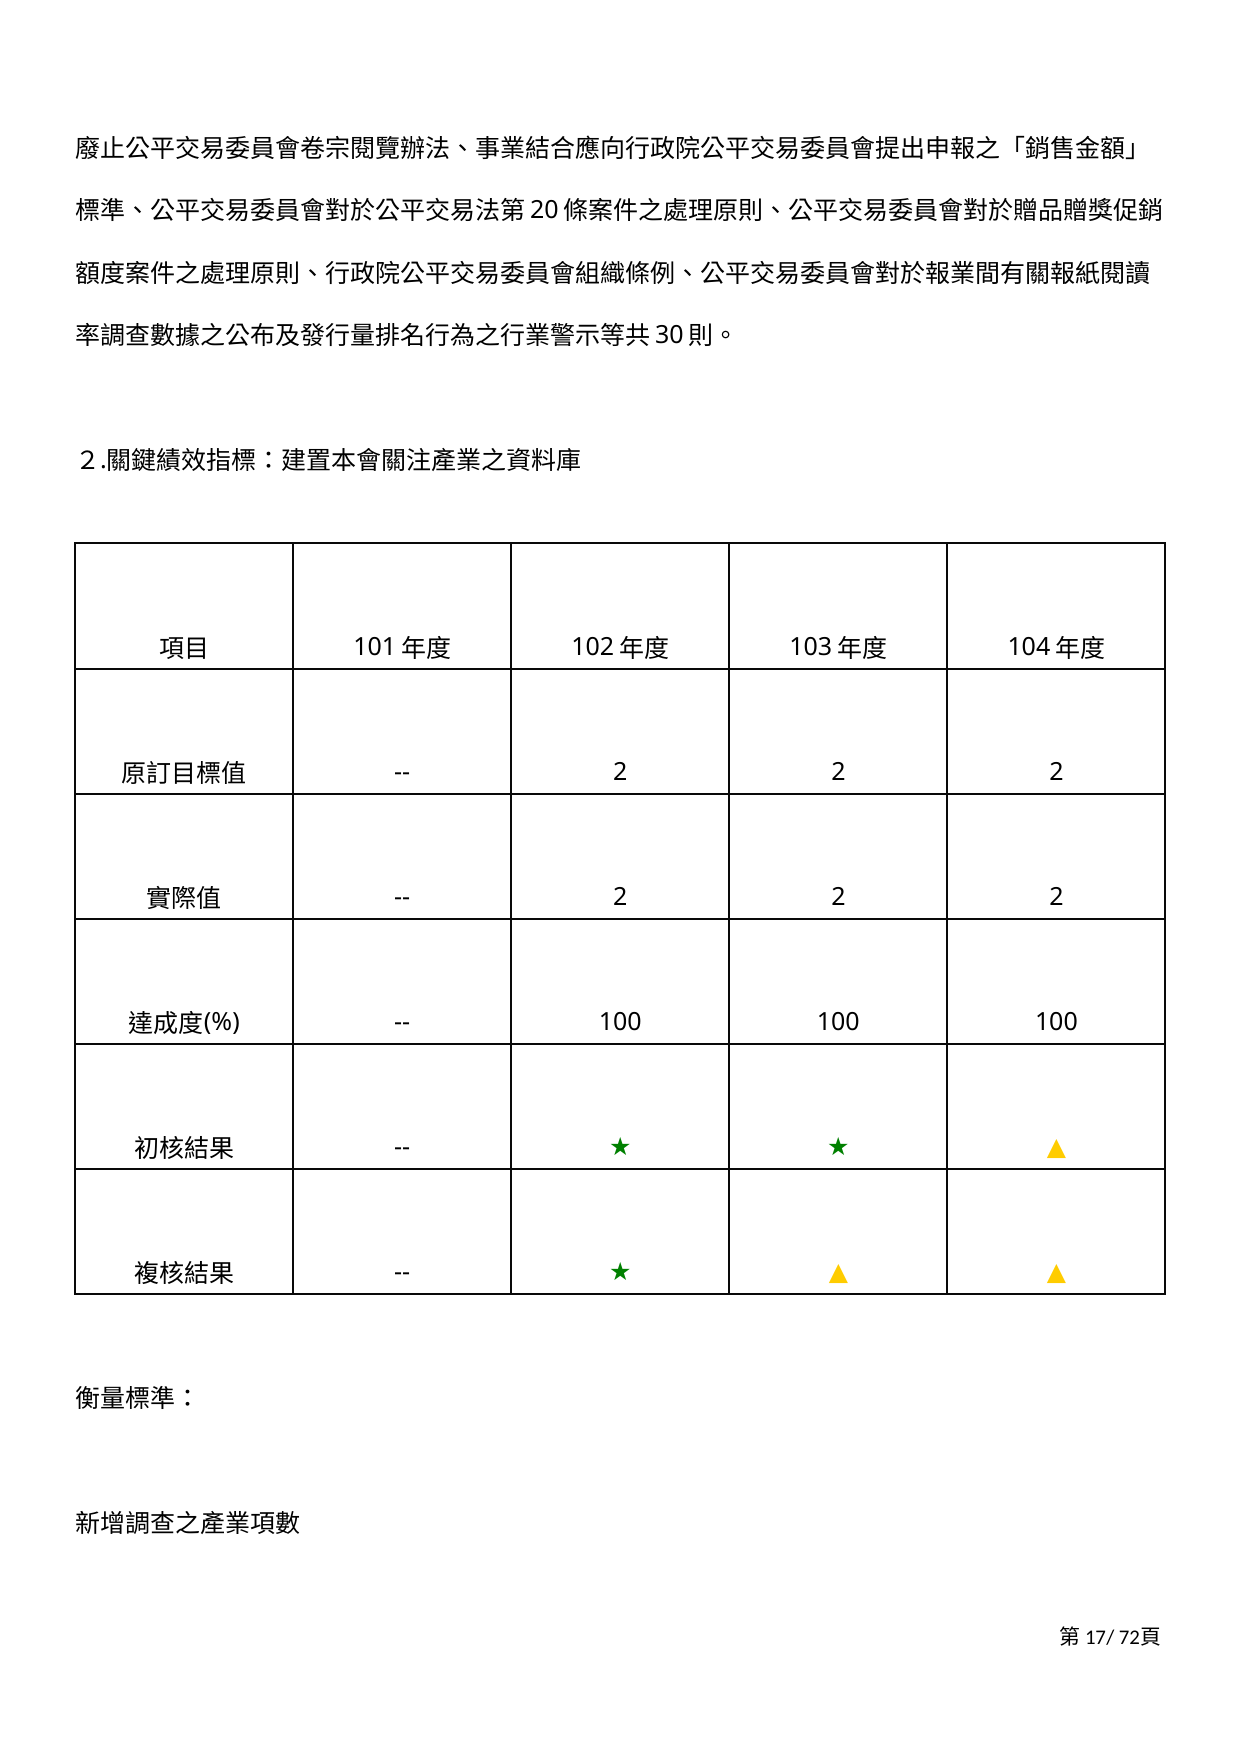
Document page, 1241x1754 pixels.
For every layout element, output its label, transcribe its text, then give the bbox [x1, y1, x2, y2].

table_cell -- [294, 920, 510, 1043]
table_cell ▲ [730, 1170, 946, 1293]
table_cell 100 [512, 920, 728, 1043]
table_cell -- [294, 670, 510, 793]
table_cell 2 [730, 795, 946, 918]
table_cell 原訂目標值 [76, 670, 292, 793]
table_header 101年度 [294, 544, 510, 668]
table_cell 2 [948, 795, 1164, 918]
table_cell ▲ [948, 1170, 1164, 1293]
table_cell -- [294, 1045, 510, 1168]
table_cell 100 [948, 920, 1164, 1043]
table_header 103年度 [730, 544, 946, 668]
table_cell 2 [512, 795, 728, 918]
text 廢止公平交易委員會卷宗閱覽辦法、事業結合應向行政院公平交易委員會提出申報之「銷售金額」標準、公平交易委員會對於公平交易法第20條案件之處理原則、公平交易委員會對於贈品贈獎促銷額度案件之處理原則、行政院公平交易委員會組織條例、公平交易委員會對於報業間有關報紙閱讀率調查數據之公布及發行量排名行為之行業警示等共30則。 [75, 104, 1165, 354]
table_cell 2 [948, 670, 1164, 793]
text 新增調查之產業項數 [75, 1479, 1165, 1542]
table_cell -- [294, 1170, 510, 1293]
table_cell ★ [730, 1045, 946, 1168]
table_cell -- [294, 795, 510, 918]
table_header 102年度 [512, 544, 728, 668]
table_cell 實際值 [76, 795, 292, 918]
table_cell 2 [730, 670, 946, 793]
table_cell 2 [512, 670, 728, 793]
table_cell ★ [512, 1045, 728, 1168]
table_cell 複核結果 [76, 1170, 292, 1293]
table_cell ★ [512, 1170, 728, 1293]
table_header 104年度 [948, 544, 1164, 668]
subtitle ２.關鍵績效指標：建置本會關注產業之資料庫 [75, 417, 1165, 479]
table_header 項目 [76, 544, 292, 668]
text 衡量標準： [75, 1354, 1165, 1417]
table_cell 初核結果 [76, 1045, 292, 1168]
table_cell ▲ [948, 1045, 1164, 1168]
table_cell 達成度(%) [76, 920, 292, 1043]
table_cell 100 [730, 920, 946, 1043]
